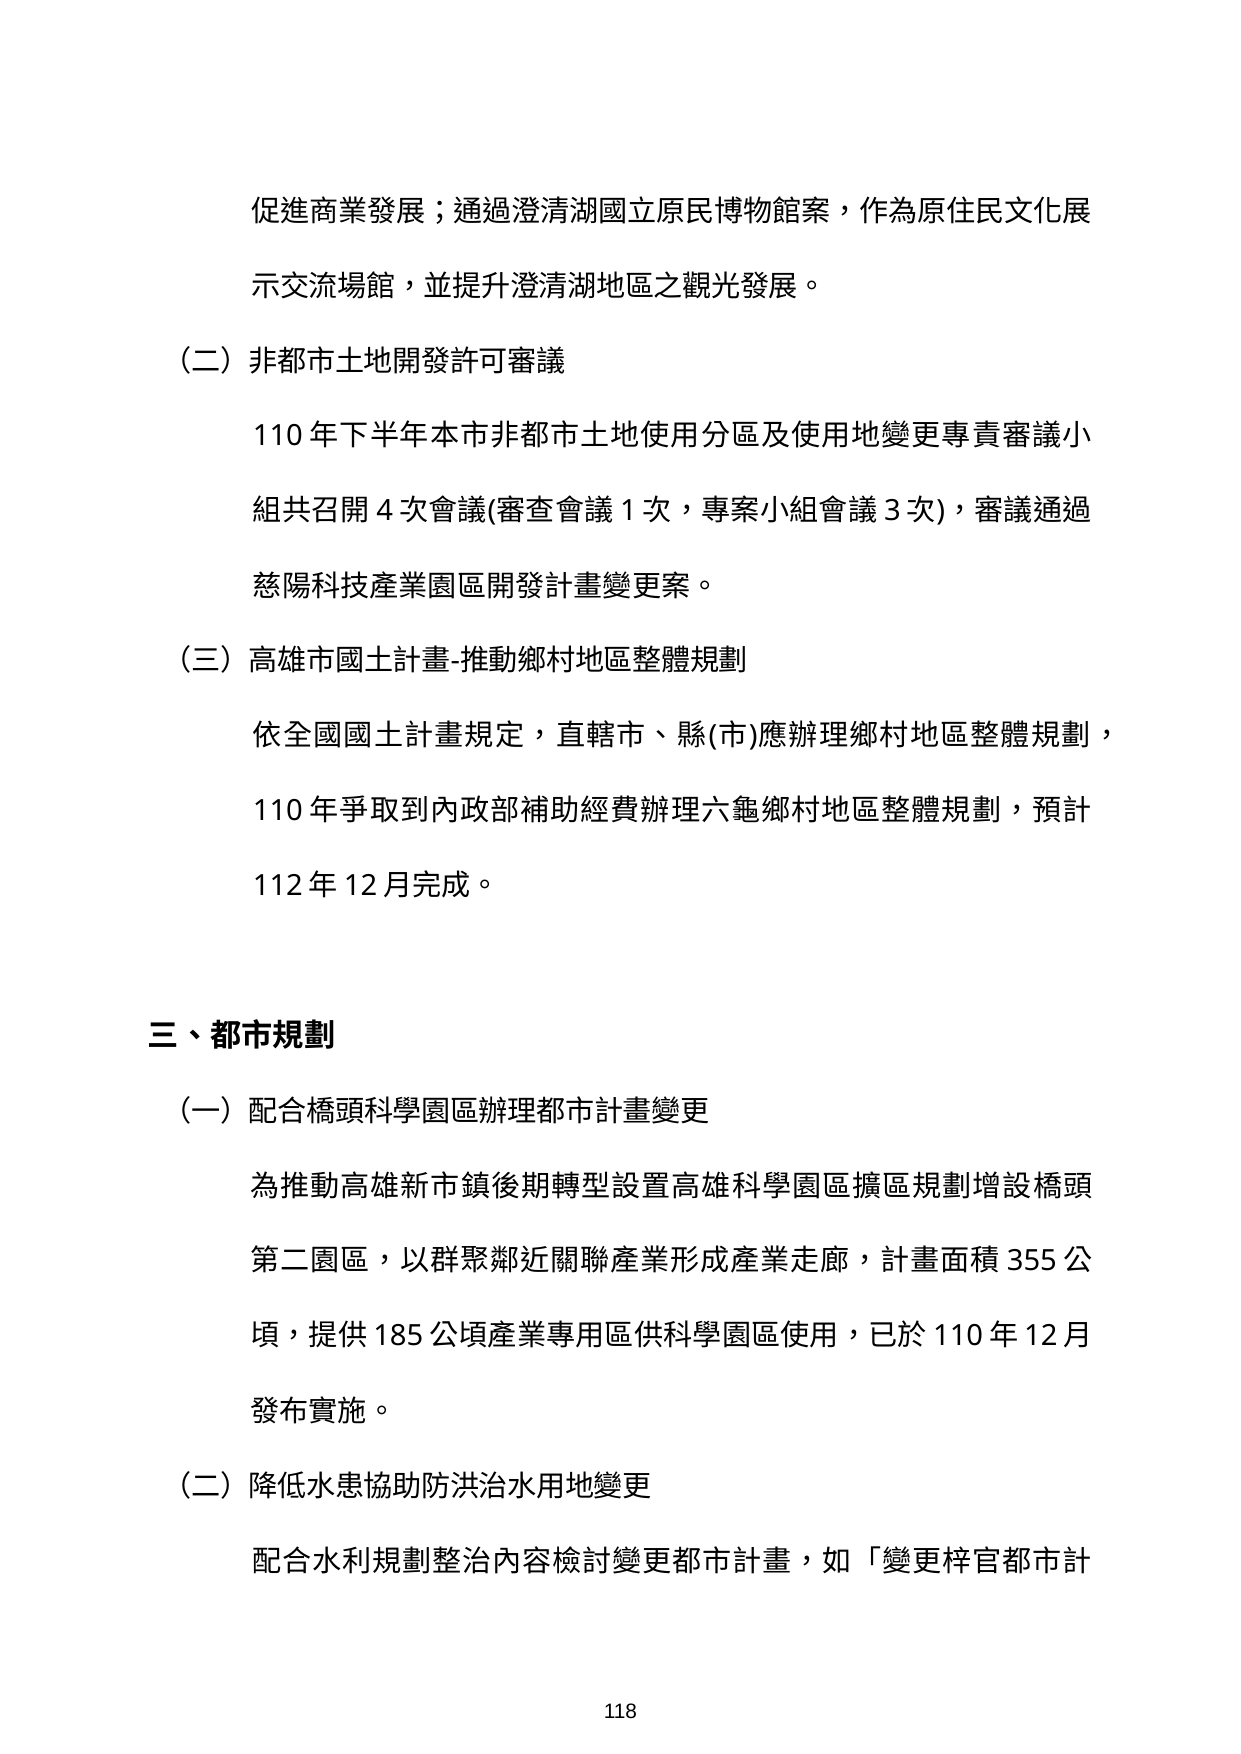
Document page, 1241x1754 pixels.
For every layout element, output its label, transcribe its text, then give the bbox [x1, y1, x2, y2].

text 6.地方發展：通過捷運橘線鳳山轉運站及舊市議會站捷運聯合開發案，促進商業發展；通過澄清湖國立原民博物館案，作為原住民文化展示交流場館，並提升澄清湖地區之觀光發展。 [223, 164, 1092, 314]
text 為推動高雄新市鎮後期轉型設置高雄科學園區擴區規劃增設橋頭第二園區，以群聚鄰近關聯產業形成產業走廊，計畫面積355公頃，提供185公頃產業專用區供科學園區使用，已於110年12月發布實施。 [250, 1139, 1092, 1439]
text 配合水利規劃整治內容檢討變更都市計畫，如「變更梓官都市計 [253, 1514, 1092, 1589]
text 依全國國土計畫規定，直轄市、縣(市)應辦理鄉村地區整體規劃，110年爭取到內政部補助經費辦理六龜鄉村地區整體規劃，預計112年12月完成。 [253, 689, 1092, 914]
text 三、都市規劃 [148, 989, 1092, 1064]
text （三）高雄市國土計畫-推動鄉村地區整體規劃 [162, 614, 1092, 689]
text 110年下半年本市非都市土地使用分區及使用地變更專責審議小組共召開4次會議(審查會議1次，專案小組會議3次)，審議通過慈陽科技產業園區開發計畫變更案。 [253, 389, 1092, 614]
text （一）配合橋頭科學園區辦理都市計畫變更 [162, 1064, 1092, 1139]
text （二）降低水患協助防洪治水用地變更 [162, 1439, 1092, 1514]
text （二）非都市土地開發許可審議 [162, 314, 1092, 389]
